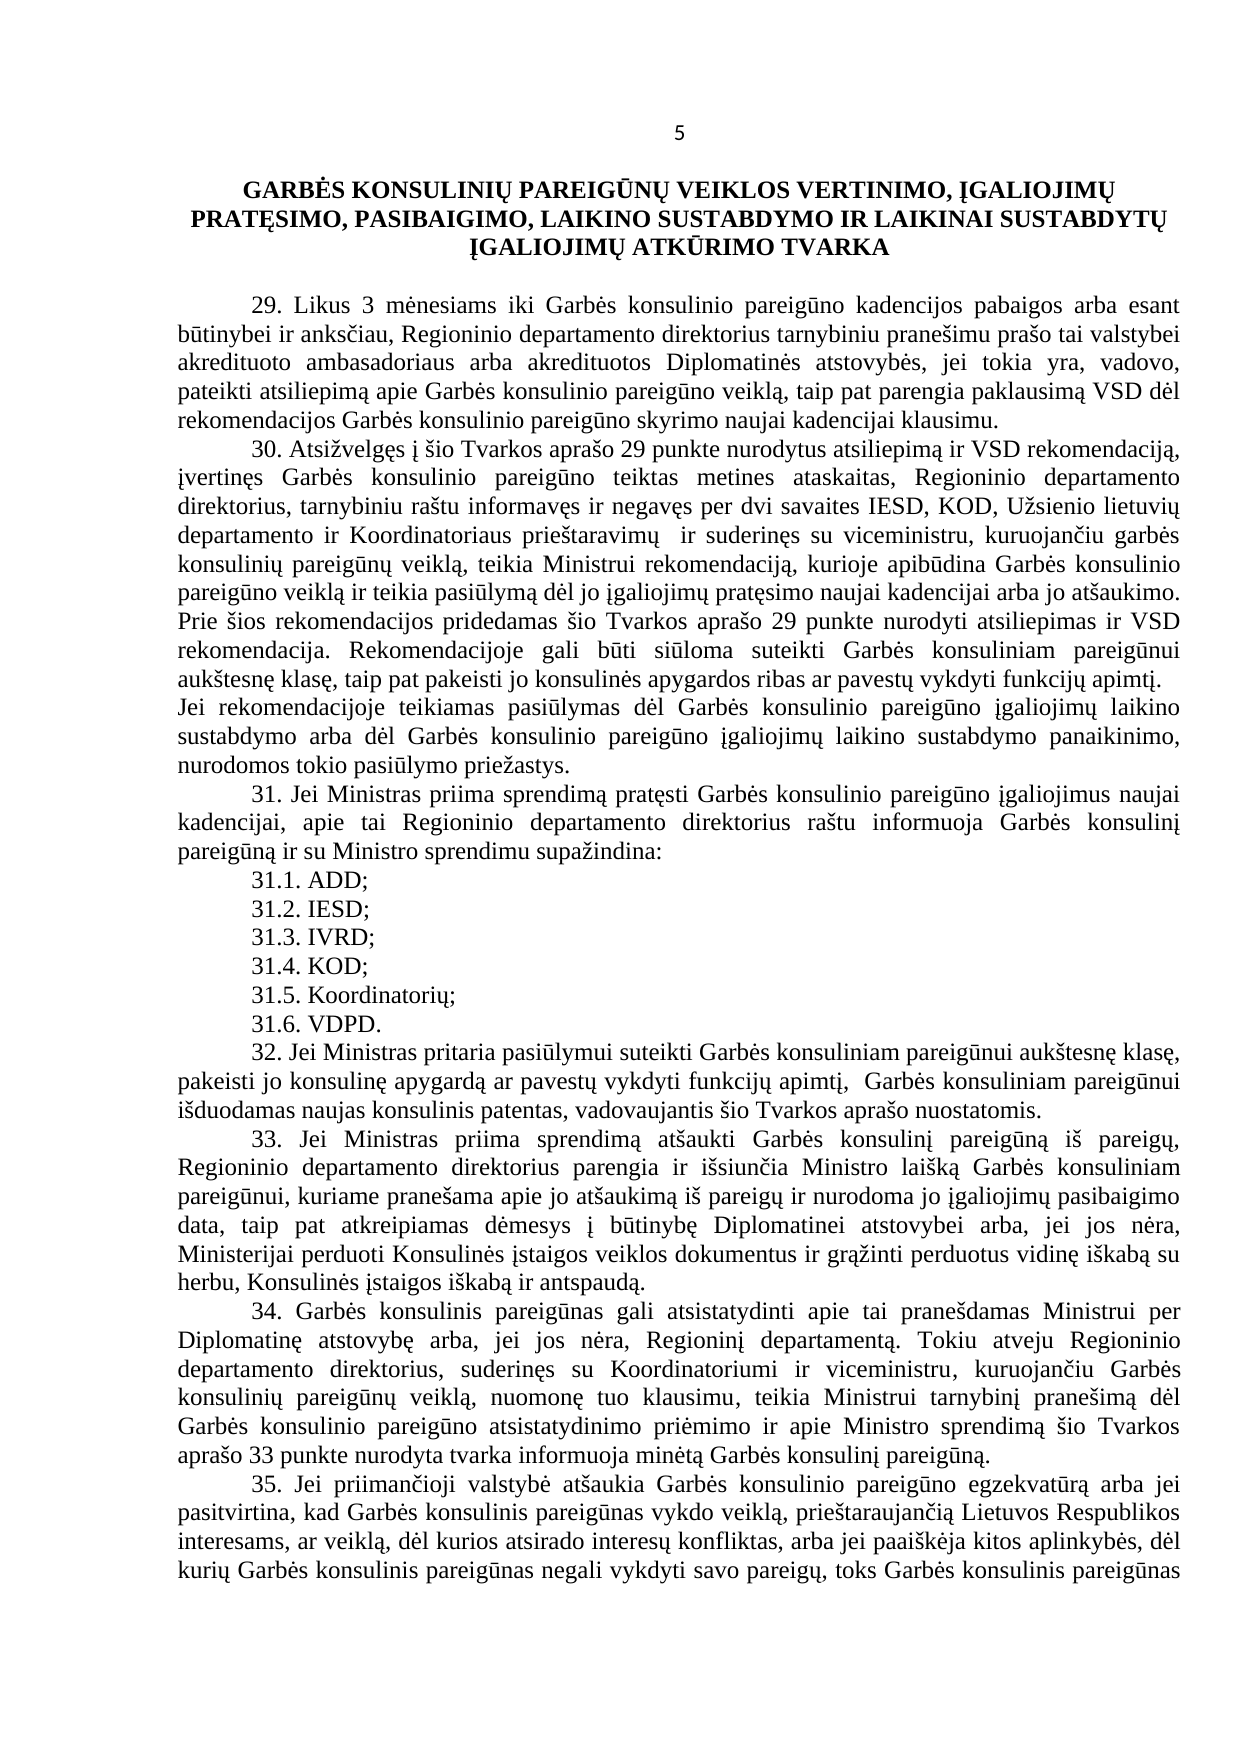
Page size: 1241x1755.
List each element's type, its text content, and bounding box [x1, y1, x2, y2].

text 31.4. KOD; [177, 951, 1181, 980]
text GARBĖS KONSULINIŲ PAREIGŪNŲ VEIKLOS VERTINIMO, ĮGALIOJIMŲ PRATĘSIMO, PASIBAIGIMO, LAIKINO SUSTABDYMO IR LAIKINAI SUSTABDYTŲ ĮGALIOJIMŲ ATKŪRIMO TVARKA [177, 175, 1181, 261]
text 31.6. VDPD. [177, 1009, 1181, 1037]
text 34. Garbės konsulinis pareigūnas gali atsistatydinti apie tai pranešdamas Ministrui per Diplomatinę atstovybę arba, jei jos nėra, Regioninį departamentą. Tokiu atveju Regioninio departamento direktorius, suderinęs su Koordinatoriumi ir viceministru, kuruojančiu Garbės konsulinių pareigūnų veiklą, nuomonę tuo klausimu, teikia Ministrui tarnybinį pranešimą dėl Garbės konsulinio pareigūno atsistatydinimo priėmimo ir apie Ministro sprendimą šio Tvarkos aprašo 33 punkte nurodyta tvarka informuoja minėtą Garbės konsulinį pareigūną. [177, 1296, 1181, 1469]
text 31.3. IVRD; [177, 922, 1181, 951]
text 30. Atsižvelgęs į šio Tvarkos aprašo 29 punkte nurodytus atsiliepimą ir VSD rekomendaciją, įvertinęs Garbės konsulinio pareigūno teiktas metines ataskaitas, Regioninio departamento direktorius, tarnybiniu raštu informavęs ir negavęs per dvi savaites IESD, KOD, Užsienio lietuvių departamento ir Koordinatoriaus prieštaravimų ir suderinęs su viceministru, kuruojančiu garbės konsulinių pareigūnų veiklą, teikia Ministrui rekomendaciją, kurioje apibūdina Garbės konsulinio pareigūno veiklą ir teikia pasiūlymą dėl jo įgaliojimų pratęsimo naujai kadencijai arba jo atšaukimo. Prie šios rekomendacijos pridedamas šio Tvarkos aprašo 29 punkte nurodyti atsiliepimas ir VSD rekomendacija. Rekomendacijoje gali būti siūloma suteikti Garbės konsuliniam pareigūnui aukštesnę klasę, taip pat pakeisti jo konsulinės apygardos ribas ar pavestų vykdyti funkcijų apimtį. [177, 434, 1181, 692]
text 31.2. IESD; [177, 894, 1181, 922]
text Jei rekomendacijoje teikiamas pasiūlymas dėl Garbės konsulinio pareigūno įgaliojimų laikino sustabdymo arba dėl Garbės konsulinio pareigūno įgaliojimų laikino sustabdymo panaikinimo, nurodomos tokio pasiūlymo priežastys. [177, 692, 1181, 779]
text 33. Jei Ministras priima sprendimą atšaukti Garbės konsulinį pareigūną iš pareigų, Regioninio departamento direktorius parengia ir išsiunčia Ministro laišką Garbės konsuliniam pareigūnui, kuriame pranešama apie jo atšaukimą iš pareigų ir nurodoma jo įgaliojimų pasibaigimo data, taip pat atkreipiamas dėmesys į būtinybę Diplomatinei atstovybei arba, jei jos nėra, Ministerijai perduoti Konsulinės įstaigos veiklos dokumentus ir grąžinti perduotus vidinę iškabą su herbu, Konsulinės įstaigos iškabą ir antspaudą. [177, 1124, 1181, 1296]
text 32. Jei Ministras pritaria pasiūlymui suteikti Garbės konsuliniam pareigūnui aukštesnę klasę, pakeisti jo konsulinę apygardą ar pavestų vykdyti funkcijų apimtį, Garbės konsuliniam pareigūnui išduodamas naujas konsulinis patentas, vadovaujantis šio Tvarkos aprašo nuostatomis. [177, 1037, 1181, 1124]
text 31.5. Koordinatorių; [177, 980, 1181, 1009]
text 31.1. ADD; [177, 865, 1181, 894]
text 35. Jei priimančioji valstybė atšaukia Garbės konsulinio pareigūno egzekvatūrą arba jei pasitvirtina, kad Garbės konsulinis pareigūnas vykdo veiklą, prieštaraujančią Lietuvos Respublikos interesams, ar veiklą, dėl kurios atsirado interesų konfliktas, arba jei paaiškėja kitos aplinkybės, dėl kurių Garbės konsulinis pareigūnas negali vykdyti savo pareigų, toks Garbės konsulinis pareigūnas [177, 1469, 1181, 1584]
text 29. Likus 3 mėnesiams iki Garbės konsulinio pareigūno kadencijos pabaigos arba esant būtinybei ir anksčiau, Regioninio departamento direktorius tarnybiniu pranešimu prašo tai valstybei akredituoto ambasadoriaus arba akredituotos Diplomatinės atstovybės, jei tokia yra, vadovo, pateikti atsiliepimą apie Garbės konsulinio pareigūno veiklą, taip pat parengia paklausimą VSD dėl rekomendacijos Garbės konsulinio pareigūno skyrimo naujai kadencijai klausimu. [177, 290, 1181, 434]
text 31. Jei Ministras priima sprendimą pratęsti Garbės konsulinio pareigūno įgaliojimus naujai kadencijai, apie tai Regioninio departamento direktorius raštu informuoja Garbės konsulinį pareigūną ir su Ministro sprendimu supažindina: [177, 779, 1181, 865]
